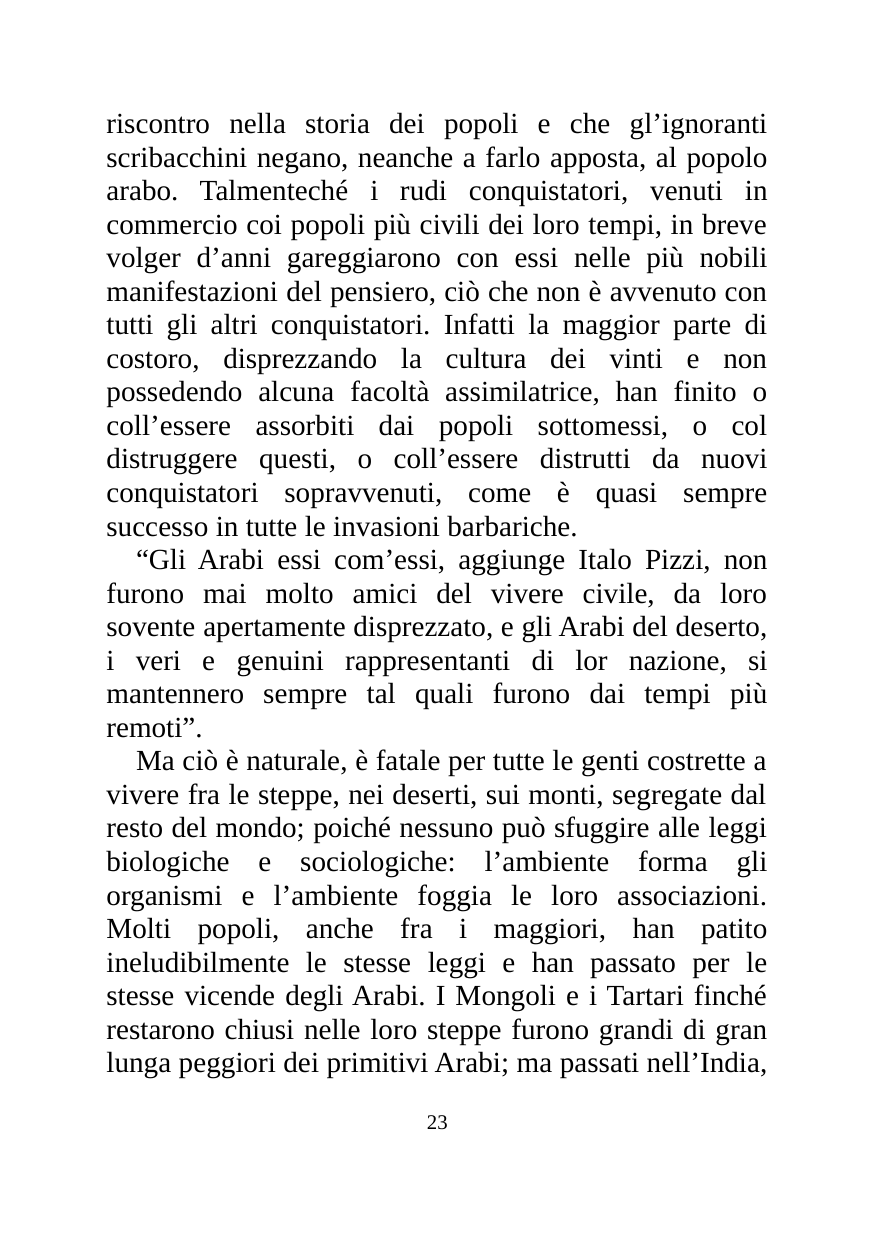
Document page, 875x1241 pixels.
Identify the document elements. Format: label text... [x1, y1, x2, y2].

text “Gli Arabi essi com’essi, aggiunge Italo Pizzi, non furono mai molto amici del vivere civile, da loro sovente apertamente disprezzato, e gli Arabi del deserto, i veri e genuini rappresentanti di lor nazione, si mantennero sempre tal quali furono dai tempi più remoti”. [106, 542, 768, 743]
text Ma ciò è naturale, è fatale per tutte le genti costrette a vivere fra le steppe, nei deserti, sui monti, segregate dal resto del mondo; poiché nessuno può sfuggire alle leggi biologiche e sociologiche: l’ambiente forma gli organismi e l’ambiente foggia le loro associazioni. Molti popoli, anche fra i maggiori, han patito ineludibilmente le stesse leggi e han passato per le stesse vicende degli Arabi. I Mongoli e i Tartari finché restarono chiusi nelle loro steppe furono grandi di gran lunga peggiori dei primitivi Arabi; ma passati nell’India, [106, 743, 768, 1079]
text riscontro nella storia dei popoli e che gl’ignoranti scribacchini negano, neanche a farlo apposta, al popolo arabo. Talmenteché i rudi conquistatori, venuti in commercio coi popoli più civili dei loro tempi, in breve volger d’anni gareggiarono con essi nelle più nobili manifestazioni del pensiero, ciò che non è avvenuto con tutti gli altri conquistatori. Infatti la maggior parte di costoro, disprezzando la cultura dei vinti e non possedendo alcuna facoltà assimilatrice, han finito o coll’essere assorbiti dai popoli sottomessi, o col distruggere questi, o coll’essere distrutti da nuovi conquistatori sopravvenuti, come è quasi sempre successo in tutte le invasioni barbariche. [106, 106, 768, 542]
